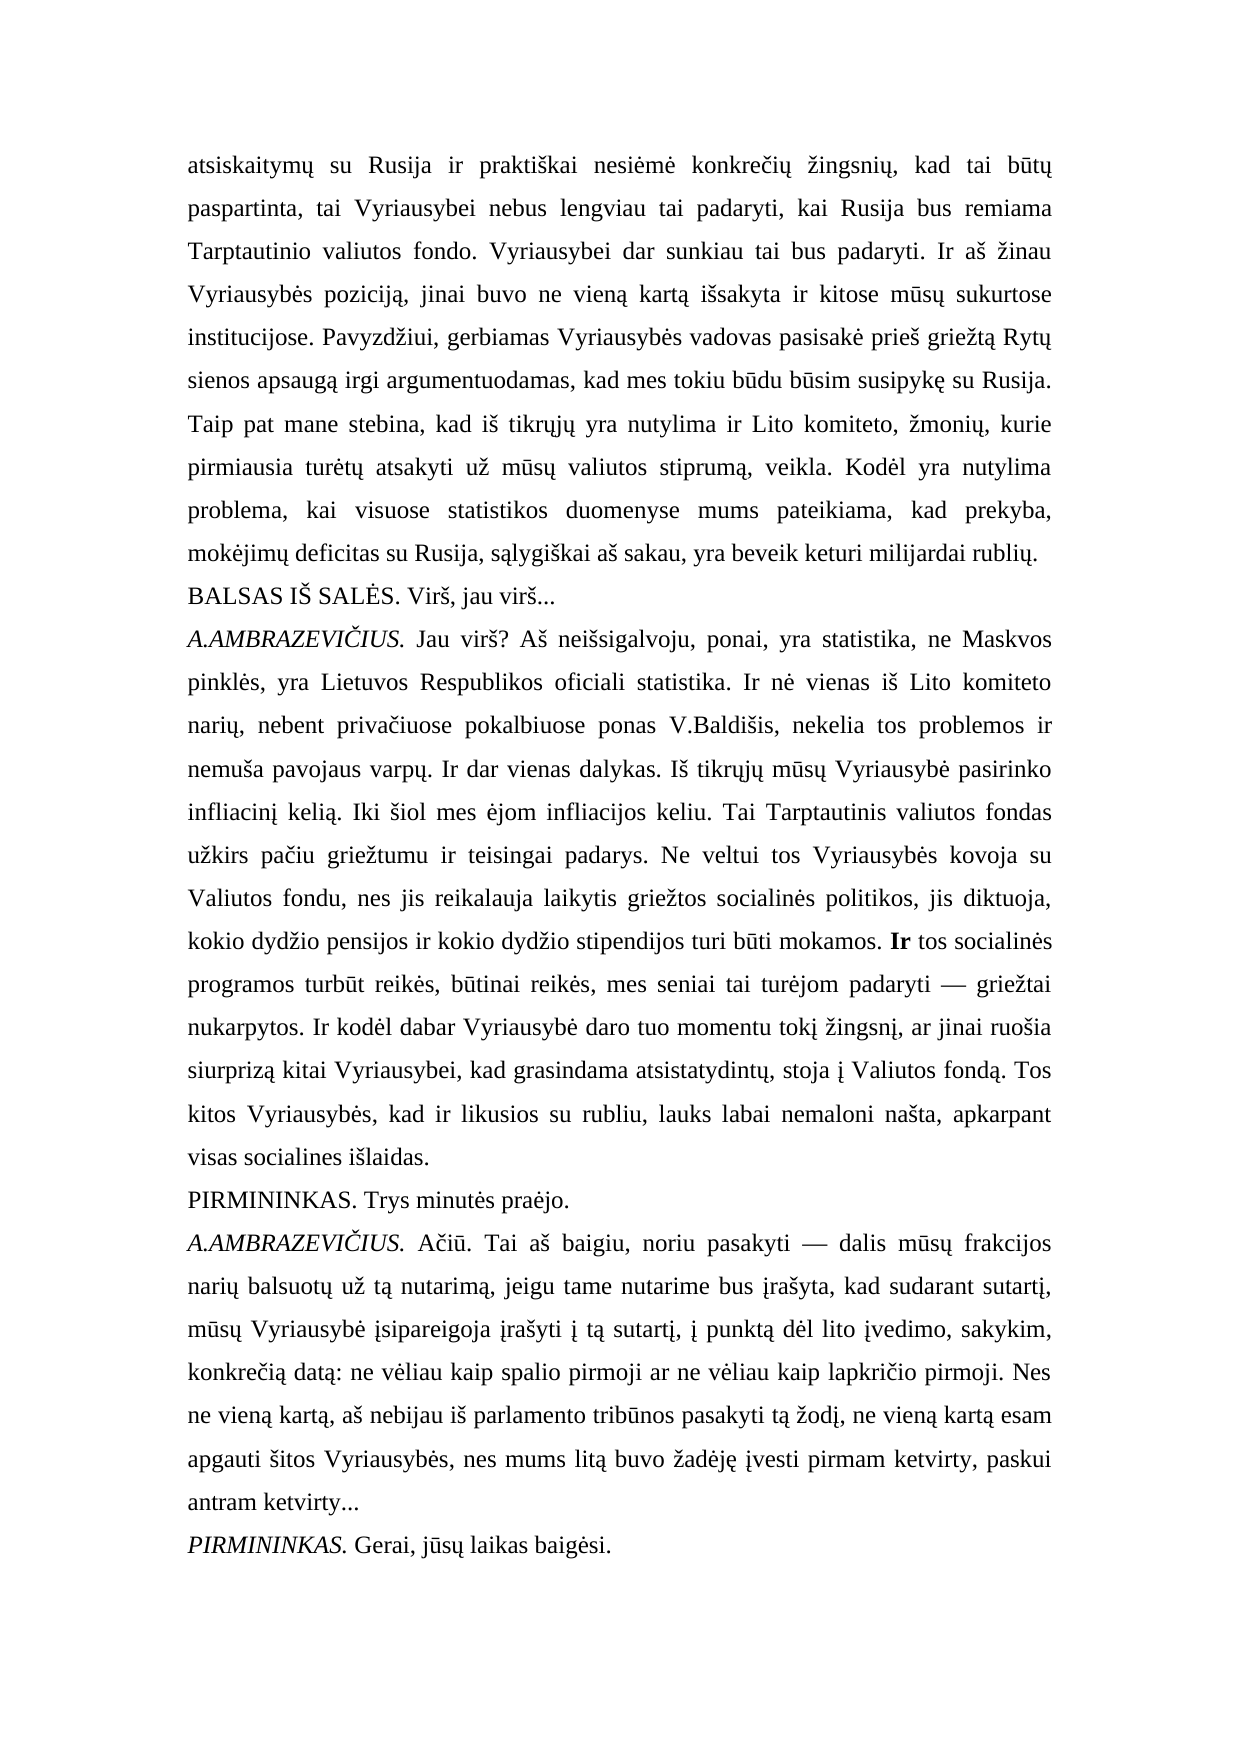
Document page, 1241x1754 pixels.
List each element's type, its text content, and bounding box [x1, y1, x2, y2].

text PIRMININKAS. Gerai, jūsų laikas baigėsi. [187, 1530, 1053, 1559]
text BALSAS IŠ SALĖS. Virš, jau virš... [187, 581, 1053, 610]
text PIRMININKAS. Trys minutės praėjo. [187, 1185, 1053, 1214]
text A.AMBRAZEVIČIUS. Jau virš? Aš neišsigalvoju, ponai, yra statistika, ne Maskvos pinklės, yra Lietuvos Respublikos oficiali statistika. Ir nė vienas iš Lito komiteto narių, nebent privačiuose pokalbiuose ponas V.Baldišis, nekelia tos problemos ir nemuša pavojaus varpų. Ir dar vienas dalykas. Iš tikrųjų mūsų Vyriausybė pasirinko infliacinį kelią. Iki šiol mes ėjom infliacijos keliu. Tai Tarptautinis valiutos fondas užkirs pačiu griežtumu ir teisingai padarys. Ne veltui tos Vyriausybės kovoja su Valiutos fondu, nes jis reikalauja laikytis griežtos socialinės politikos, jis diktuoja, kokio dydžio pensijos ir kokio dydžio stipendijos turi būti mokamos. Ir tos socialinės programos turbūt reikės, būtinai reikės, mes seniai tai turėjom padaryti — griežtai nukarpytos. Ir kodėl dabar Vyriausybė daro tuo momentu tokį žingsnį, ar jinai ruošia siurprizą kitai Vyriausybei, kad grasindama atsistatydintų, stoja į Valiutos fondą. Tos kitos Vyriausybės, kad ir likusios su rubliu, lauks labai nemaloni našta, apkarpant visas socialines išlaidas. [187, 624, 1053, 1171]
text atsiskaitymų su Rusija ir praktiškai nesiėmė konkrečių žingsnių, kad tai būtų paspartinta, tai Vyriausybei nebus lengviau tai padaryti, kai Rusija bus remiama Tarptautinio valiutos fondo. Vyriausybei dar sunkiau tai bus padaryti. Ir aš žinau Vyriausybės poziciją, jinai buvo ne vieną kartą išsakyta ir kitose mūsų sukurtose institucijose. Pavyzdžiui, gerbiamas Vyriausybės vadovas pasisakė prieš griežtą Rytų sienos apsaugą irgi argumentuodamas, kad mes tokiu būdu būsim susipykę su Rusija. Taip pat mane stebina, kad iš tikrųjų yra nutylima ir Lito komiteto, žmonių, kurie pirmiausia turėtų atsakyti už mūsų valiutos stiprumą, veikla. Kodėl yra nutylima problema, kai visuose statistikos duomenyse mums pateikiama, kad prekyba, mokėjimų deficitas su Rusija, sąlygiškai aš sakau, yra beveik keturi milijardai rublių. [187, 150, 1053, 567]
text A.AMBRAZEVIČIUS. Ačiū. Tai aš baigiu, noriu pasakyti — dalis mūsų frakcijos narių balsuotų už tą nutarimą, jeigu tame nutarime bus įrašyta, kad sudarant sutartį, mūsų Vyriausybė įsipareigoja įrašyti į tą sutartį, į punktą dėl lito įvedimo, sakykim, konkrečią datą: ne vėliau kaip spalio pirmoji ar ne vėliau kaip lapkričio pirmoji. Nes ne vieną kartą, aš nebijau iš parlamento tribūnos pasakyti tą žodį, ne vieną kartą esam apgauti šitos Vyriausybės, nes mums litą buvo žadėję įvesti pirmam ketvirty, paskui antram ketvirty... [187, 1228, 1053, 1516]
